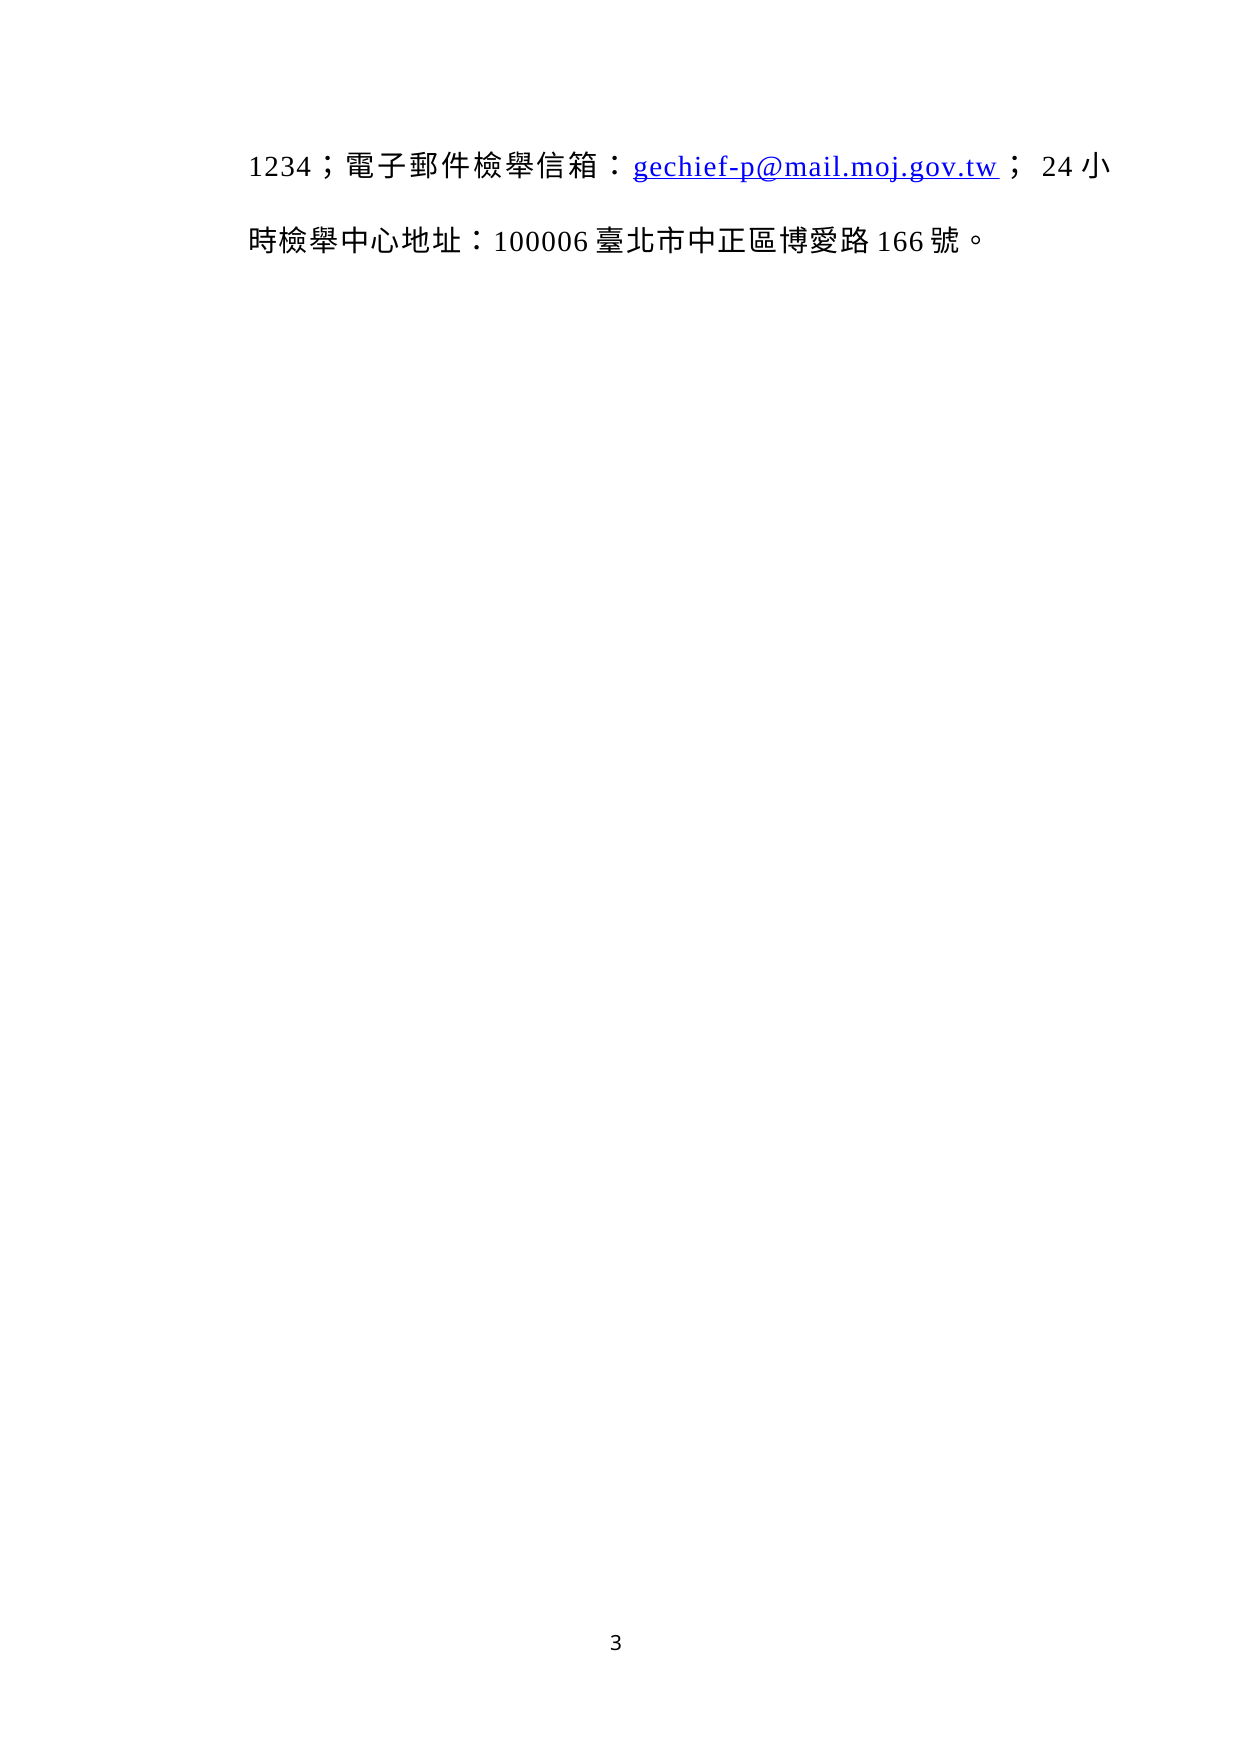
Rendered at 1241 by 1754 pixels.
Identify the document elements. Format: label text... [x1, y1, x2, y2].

list 1234；電子郵件檢舉信箱：gechief-p@mail.moj.gov.tw； 24小時檢舉中心地址：100006臺北市中正區博愛路166號。 [130, 126, 1110, 276]
